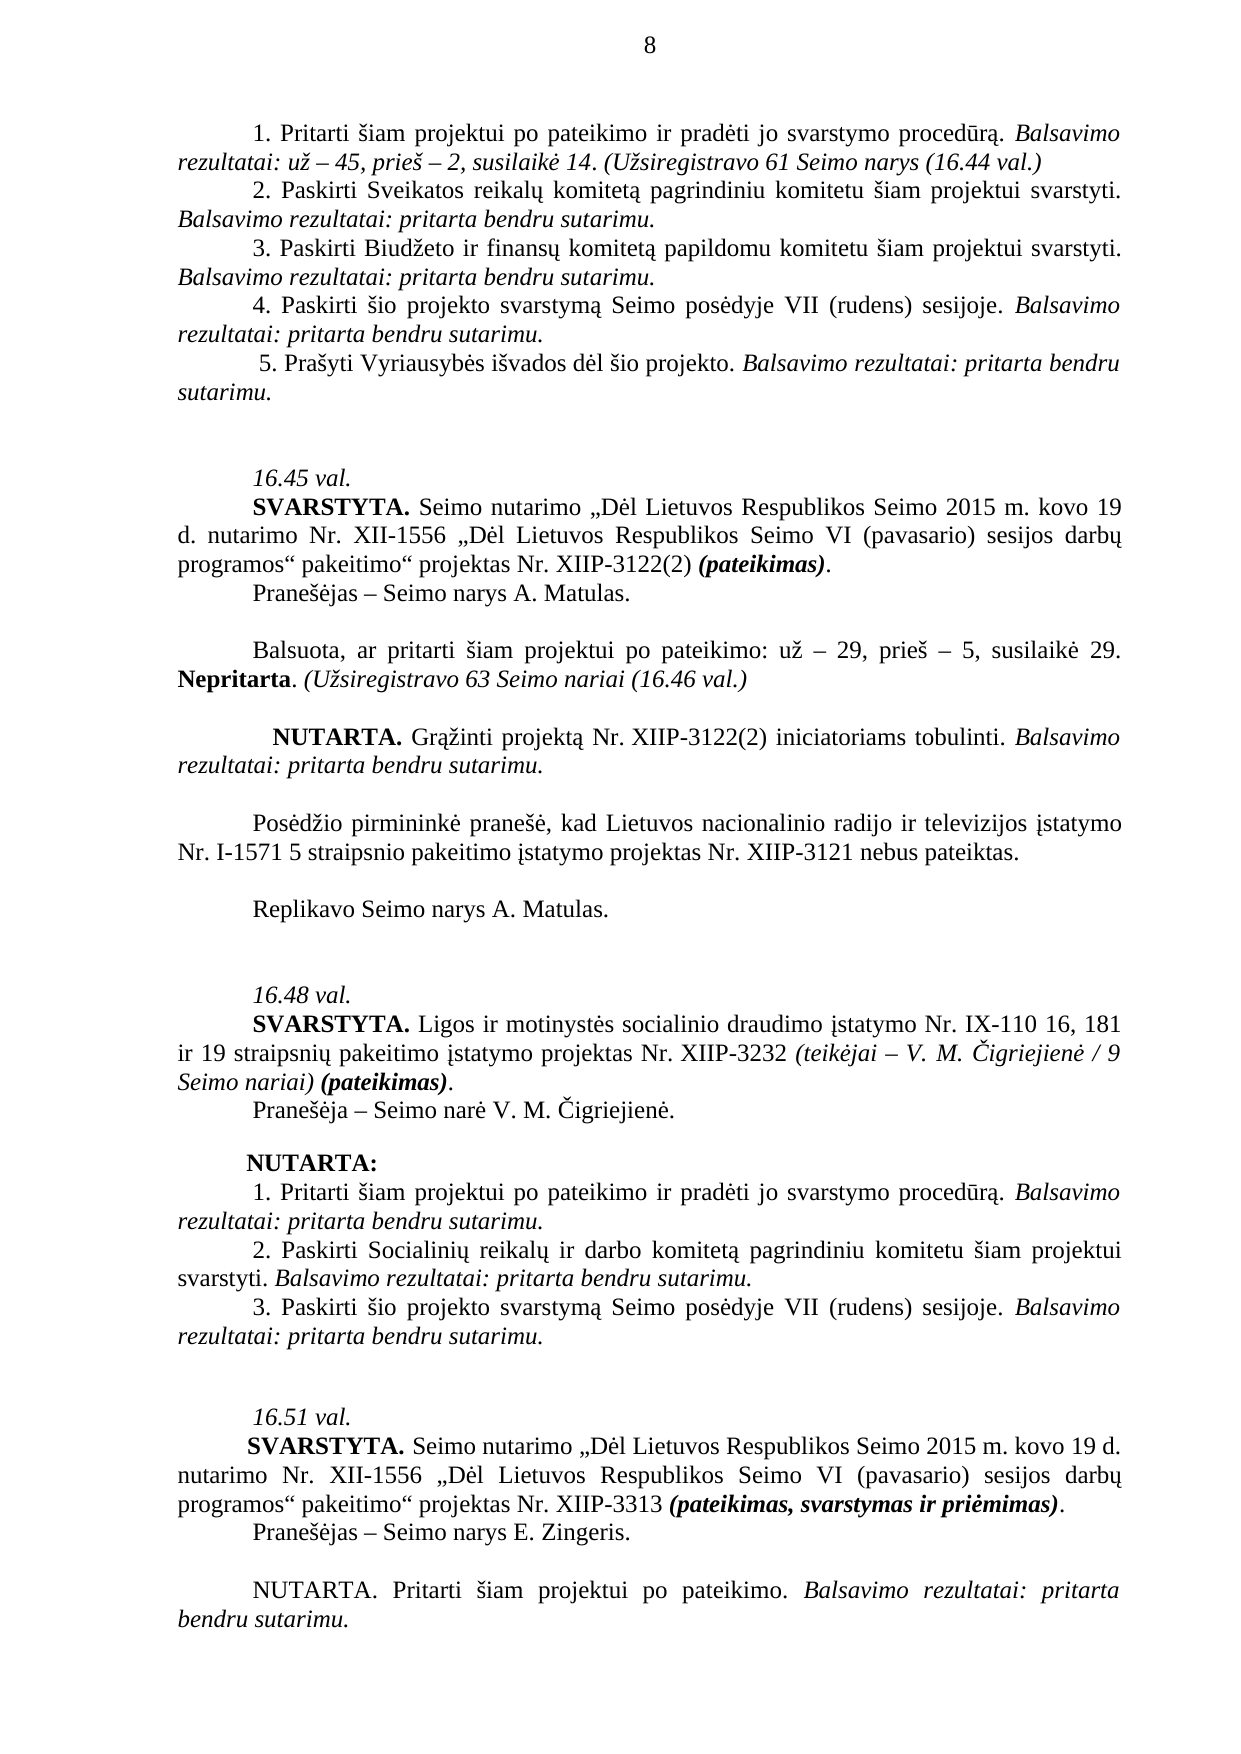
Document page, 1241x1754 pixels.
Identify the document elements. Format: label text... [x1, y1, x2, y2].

text Pranešėjas – Seimo narys E. Zingeris. [177, 1517, 1122, 1546]
text SVARSTYTA. Seimo nutarimo „Dėl Lietuvos Respublikos Seimo 2015 m. kovo 19 d. nutarimo Nr. XII-1556 „Dėl Lietuvos Respublikos Seimo VI (pavasario) sesijos darbų programos“ pakeitimo“ projektas Nr. XIIP-3122(2) (pateikimas). [177, 492, 1122, 578]
text 4. Paskirti šio projekto svarstymą Seimo posėdyje VII (rudens) sesijoje. Balsavimo rezultatai: pritarta bendru sutarimu. [177, 291, 1122, 348]
text 5. Prašyti Vyriausybės išvados dėl šio projekto. Balsavimo rezultatai: pritarta bendru sutarimu. [177, 348, 1122, 406]
text Pranešėjas – Seimo narys A. Matulas. [177, 578, 1122, 607]
text SVARSTYTA. Ligos ir motinystės socialinio draudimo įstatymo Nr. IX-110 16, 181 ir 19 straipsnių pakeitimo įstatymo projektas Nr. XIIP-3232 (teikėjai – V. M. Čigriejienė / 9 Seimo nariai) (pateikimas). [177, 1009, 1122, 1096]
text Posėdžio pirmininkė pranešė, kad Lietuvos nacionalinio radijo ir televizijos įstatymo Nr. I-1571 5 straipsnio pakeitimo įstatymo projektas Nr. XIIP-3121 nebus pateiktas. [177, 808, 1122, 866]
text SVARSTYTA. Seimo nutarimo „Dėl Lietuvos Respublikos Seimo 2015 m. kovo 19 d. nutarimo Nr. XII-1556 „Dėl Lietuvos Respublikos Seimo VI (pavasario) sesijos darbų programos“ pakeitimo“ projektas Nr. XIIP-3313 (pateikimas, svarstymas ir priėmimas). [177, 1431, 1122, 1517]
text 2. Paskirti Sveikatos reikalų komitetą pagrindiniu komitetu šiam projektui svarstyti. Balsavimo rezultatai: pritarta bendru sutarimu. [177, 176, 1122, 233]
text 16.51 val. [177, 1402, 1122, 1431]
text 2. Paskirti Socialinių reikalų ir darbo komitetą pagrindiniu komitetu šiam projektui svarstyti. Balsavimo rezultatai: pritarta bendru sutarimu. [177, 1235, 1122, 1292]
text 1. Pritarti šiam projektui po pateikimo ir pradėti jo svarstymo procedūrą. Balsavimo rezultatai: už – 45, prieš – 2, susilaikė 14. (Užsiregistravo 61 Seimo narys (16.44 val.) [177, 118, 1122, 176]
text 16.48 val. [177, 981, 1122, 1009]
text 3. Paskirti šio projekto svarstymą Seimo posėdyje VII (rudens) sesijoje. Balsavimo rezultatai: pritarta bendru sutarimu. [177, 1292, 1122, 1350]
text Pranešėja – Seimo narė V. M. Čigriejienė. [177, 1096, 1122, 1124]
text 1. Pritarti šiam projektui po pateikimo ir pradėti jo svarstymo procedūrą. Balsavimo rezultatai: pritarta bendru sutarimu. [177, 1177, 1122, 1235]
text 16.45 val. [177, 463, 1122, 492]
text NUTARTA. Pritarti šiam projektui po pateikimo. Balsavimo rezultatai: pritarta bendru sutarimu. [177, 1575, 1122, 1632]
text 3. Paskirti Biudžeto ir finansų komitetą papildomu komitetu šiam projektui svarstyti. Balsavimo rezultatai: pritarta bendru sutarimu. [177, 233, 1122, 291]
text Replikavo Seimo narys A. Matulas. [177, 894, 1122, 923]
text NUTARTA: [177, 1148, 1122, 1177]
text Balsuota, ar pritarti šiam projektui po pateikimo: už – 29, prieš – 5, susilaikė 29. Nepritarta. (Užsiregistravo 63 Seimo nariai (16.46 val.) [177, 636, 1122, 693]
text NUTARTA. Grąžinti projektą Nr. XIIP-3122(2) iniciatoriams tobulinti. Balsavimo rezultatai: pritarta bendru sutarimu. [177, 722, 1122, 779]
